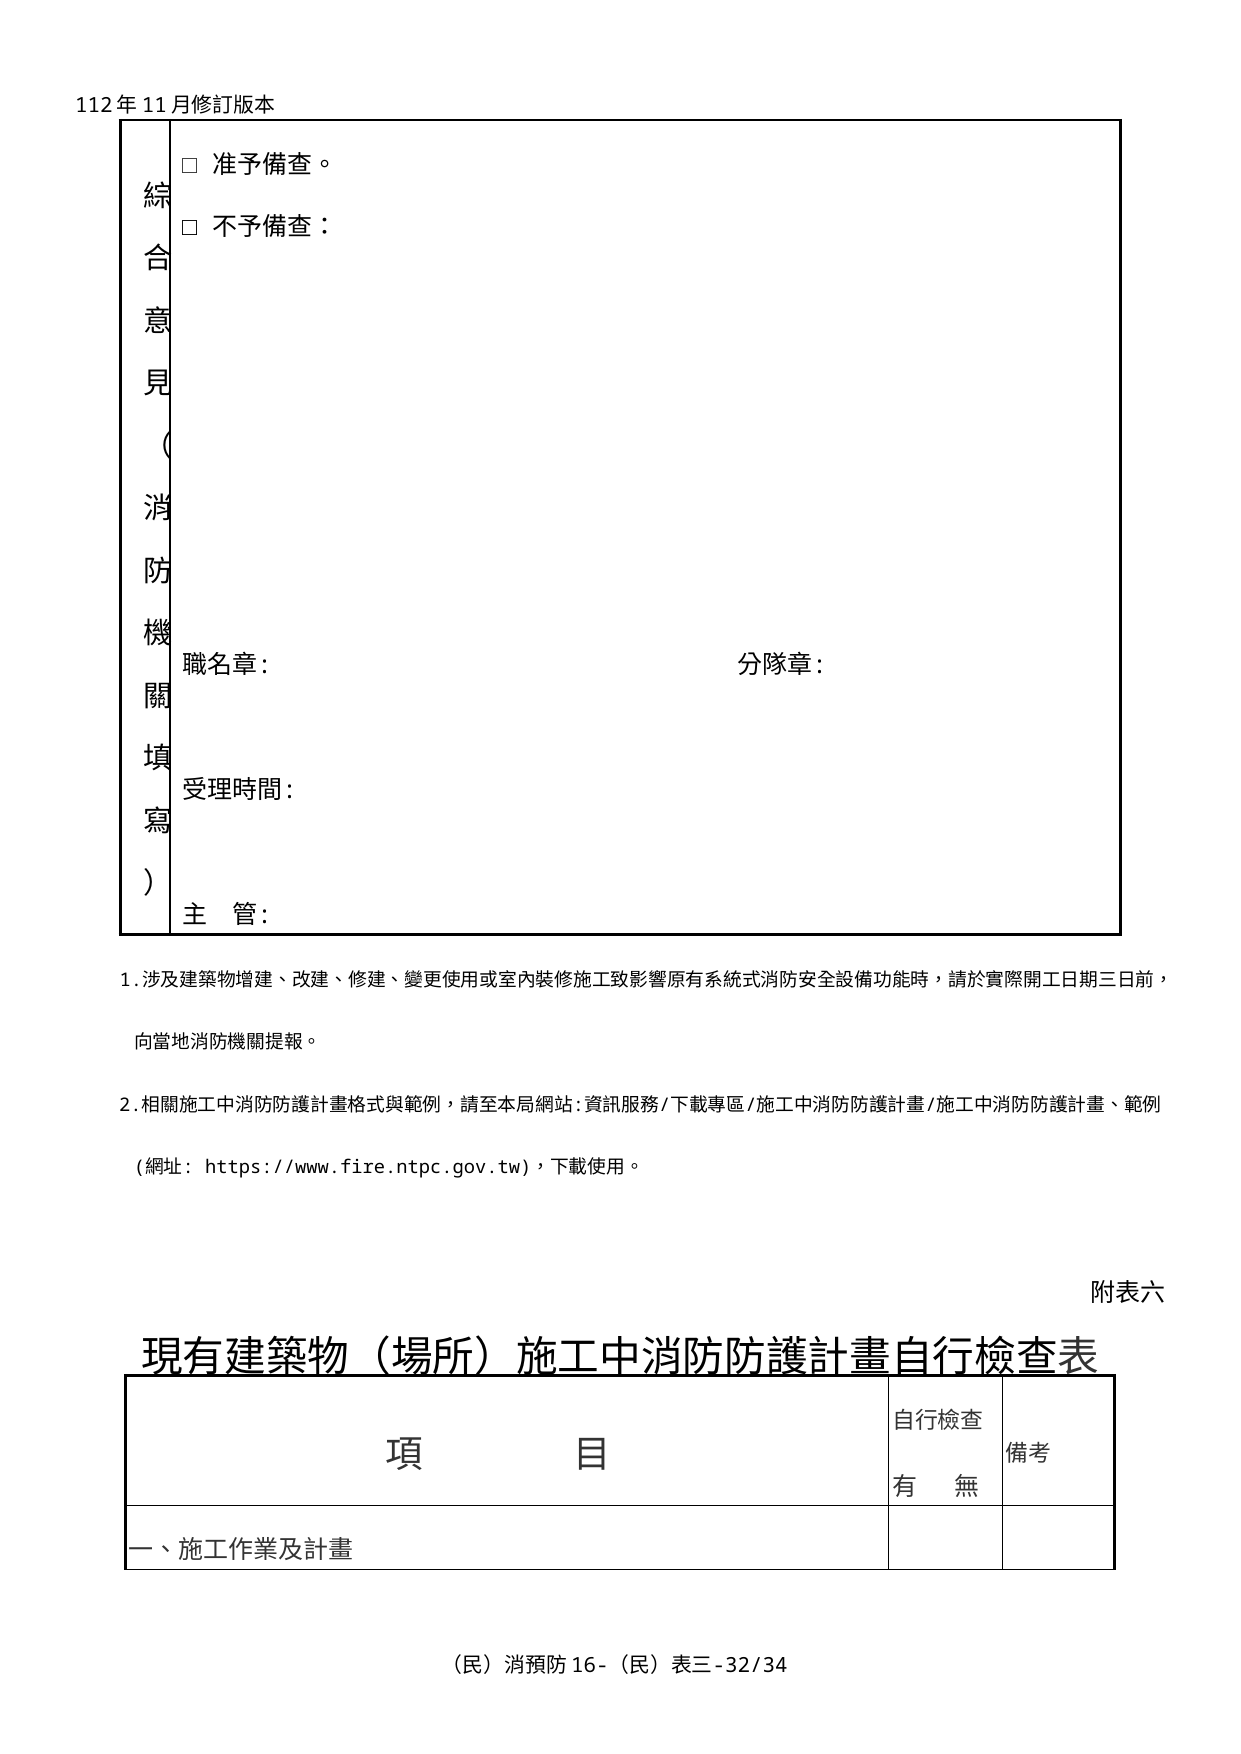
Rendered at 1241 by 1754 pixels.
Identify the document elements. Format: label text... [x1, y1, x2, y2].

table_cell [889, 1506, 1002, 1568]
text 現有建築物（場所）施工中消防防護計畫自行檢查表 [75, 1311, 1165, 1374]
text 2.相關施工中消防防護計畫格式與範例，請至本局網站:資訊服務/下載專區/施工中消防防護計畫/施工中消防防護計畫、範例(網址: https://www.fire.ntpc.gov.tw)，下載使用。 [119, 1061, 1165, 1186]
table_cell □ 准予備查。 □ 不予備查： 職名章: 分隊章: 受理時間: 主 管: [171, 121, 1119, 933]
table_cell 一、施工作業及計畫 [127, 1506, 888, 1568]
table_header 備考 [1003, 1377, 1113, 1505]
table_cell [1003, 1506, 1113, 1568]
table_header 項 目 [127, 1377, 888, 1505]
text 附表六 [75, 1249, 1165, 1311]
table_header 自行檢查 [889, 1377, 1002, 1439]
text 1.涉及建築物增建、改建、修建、變更使用或室內裝修施工致影響原有系統式消防安全設備功能時，請於實際開工日期三日前，向當地消防機關提報。 [119, 936, 1165, 1061]
table_cell 有 無 [889, 1439, 1002, 1505]
table_cell 綜合意見（消防機關填寫） [122, 121, 169, 933]
